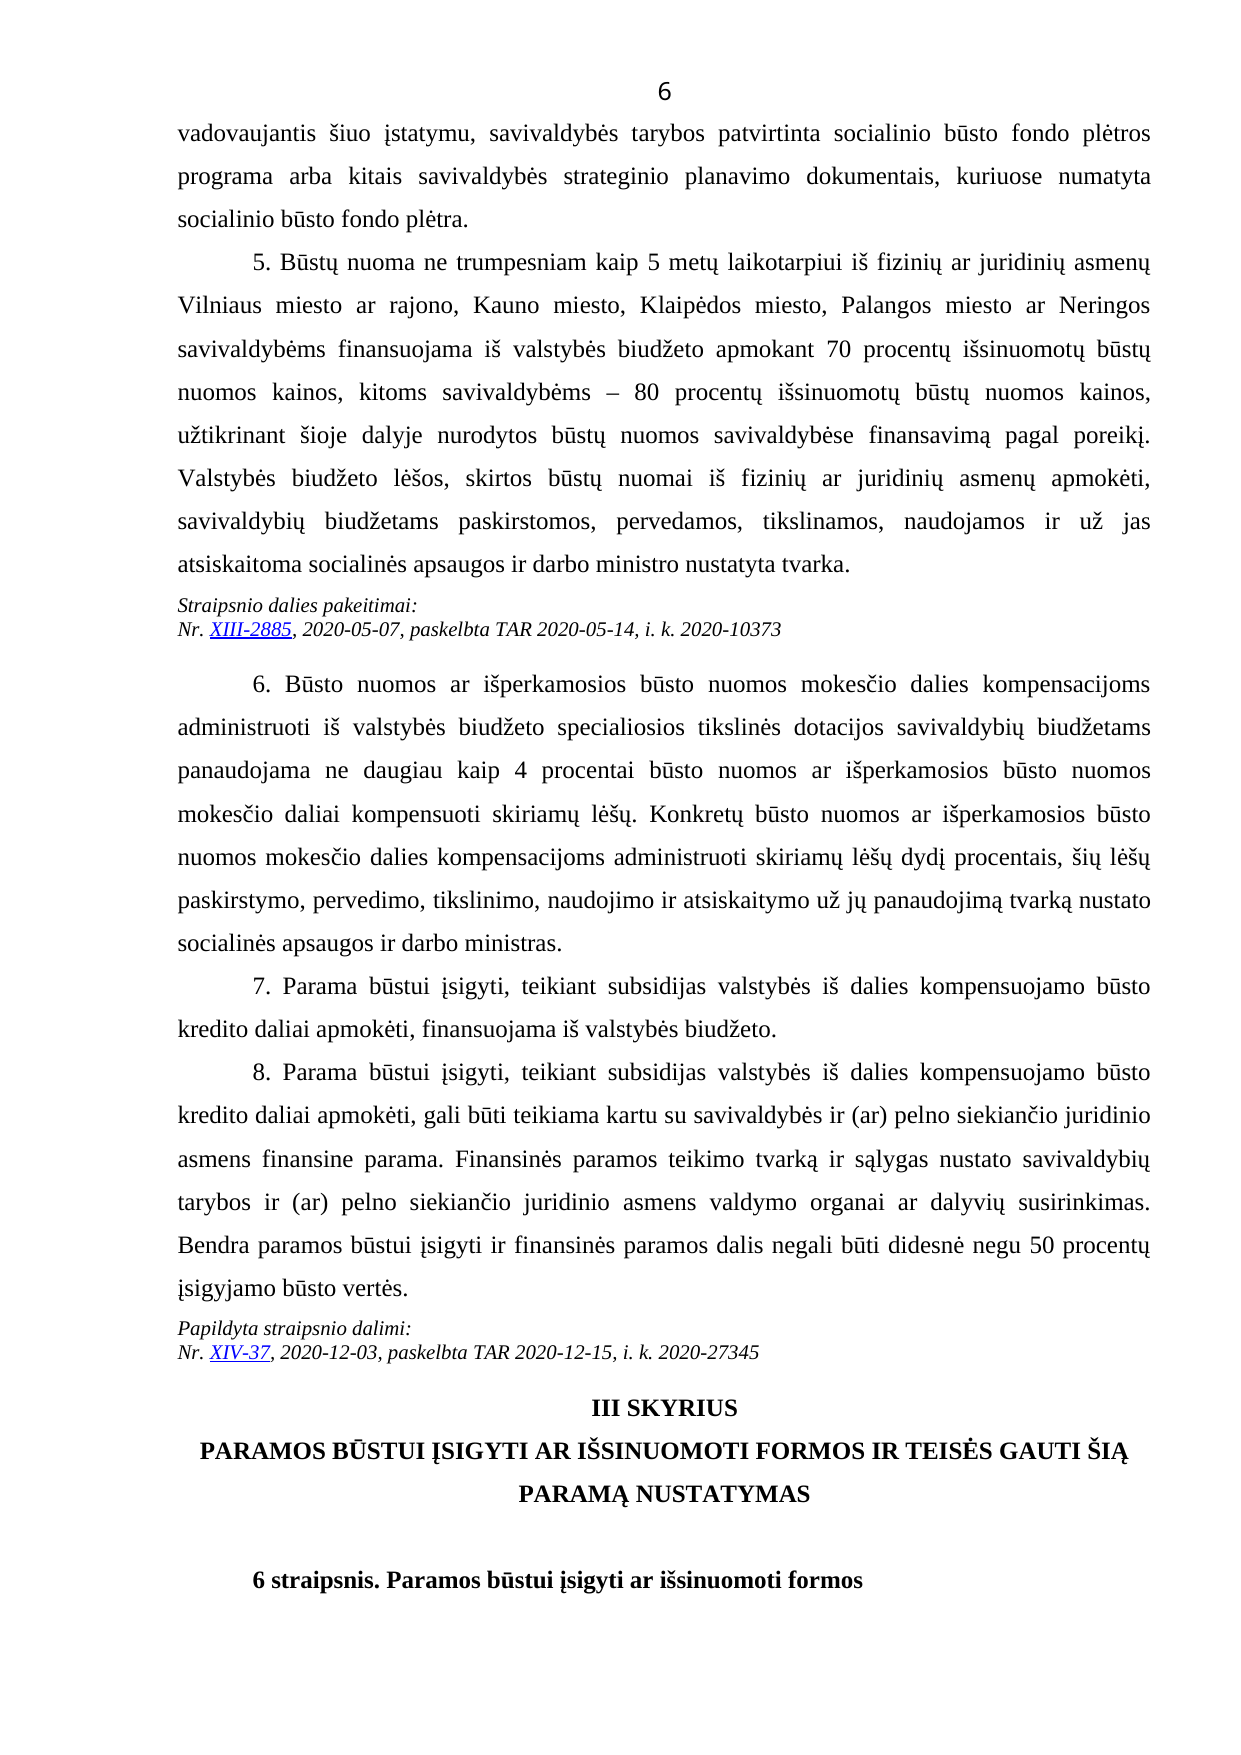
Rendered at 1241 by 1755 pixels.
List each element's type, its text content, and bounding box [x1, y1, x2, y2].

text Papildyta straipsnio dalimi: [177, 1316, 1152, 1340]
text Straipsnio dalies pakeitimai: [177, 592, 1152, 617]
text Nr. XIII-2885, 2020-05-07, paskelbta TAR 2020-05-14, i. k. 2020-10373 [177, 617, 1152, 641]
text Nr. XIV-37, 2020-12-03, paskelbta TAR 2020-12-15, i. k. 2020-27345 [177, 1340, 1152, 1364]
text 6 straipsnis. Paramos būstui įsigyti ar išsinuomoti formos [177, 1566, 1152, 1594]
text 6. Būsto nuomos ar išperkamosios būsto nuomos mokesčio dalies kompensacijoms administruoti iš valstybės biudžeto specialiosios tikslinės dotacijos savivaldybių biudžetams panaudojama ne daugiau kaip 4 procentai būsto nuomos ar išperkamosios būsto nuomos mokesčio daliai kompensuoti skiriamų lėšų. Konkretų būsto nuomos ar išperkamosios būsto nuomos mokesčio dalies kompensacijoms administruoti skiriamų lėšų dydį procentais, šių lėšų paskirstymo, pervedimo, tikslinimo, naudojimo ir atsiskaitymo už jų panaudojimą tvarką nustato socialinės apsaugos ir darbo ministras. [177, 669, 1152, 957]
text 7. Parama būstui įsigyti, teikiant subsidijas valstybės iš dalies kompensuojamo būsto kredito daliai apmokėti, finansuojama iš valstybės biudžeto. [177, 971, 1152, 1043]
text PARAMOS BŪSTUI ĮSIGYTI AR IŠSINUOMOTI FORMOS IR TEISĖS GAUTI ŠIĄ PARAMĄ NUSTATYMAS [177, 1436, 1152, 1508]
text 5. Būstų nuoma ne trumpesniam kaip 5 metų laikotarpiui iš fizinių ar juridinių asmenų Vilniaus miesto ar rajono, Kauno miesto, Klaipėdos miesto, Palangos miesto ar Neringos savivaldybėms finansuojama iš valstybės biudžeto apmokant 70 procentų išsinuomotų būstų nuomos kainos, kitoms savivaldybėms – 80 procentų išsinuomotų būstų nuomos kainos, užtikrinant šioje dalyje nurodytos būstų nuomos savivaldybėse finansavimą pagal poreikį. Valstybės biudžeto lėšos, skirtos būstų nuomai iš fizinių ar juridinių asmenų apmokėti, savivaldybių biudžetams paskirstomos, pervedamos, tikslinamos, naudojamos ir už jas atsiskaitoma socialinės apsaugos ir darbo ministro nustatyta tvarka. [177, 247, 1152, 578]
text 8. Parama būstui įsigyti, teikiant subsidijas valstybės iš dalies kompensuojamo būsto kredito daliai apmokėti, gali būti teikiama kartu su savivaldybės ir (ar) pelno siekiančio juridinio asmens finansine parama. Finansinės paramos teikimo tvarką ir sąlygas nustato savivaldybių tarybos ir (ar) pelno siekiančio juridinio asmens valdymo organai ar dalyvių susirinkimas. Bendra paramos būstui įsigyti ir finansinės paramos dalis negali būti didesnė negu 50 procentų įsigyjamo būsto vertės. [177, 1057, 1152, 1302]
text III SKYRIUS [177, 1393, 1152, 1422]
text vadovaujantis šiuo įstatymu, savivaldybės tarybos patvirtinta socialinio būsto fondo plėtros programa arba kitais savivaldybės strateginio planavimo dokumentais, kuriuose numatyta socialinio būsto fondo plėtra. [177, 118, 1152, 233]
